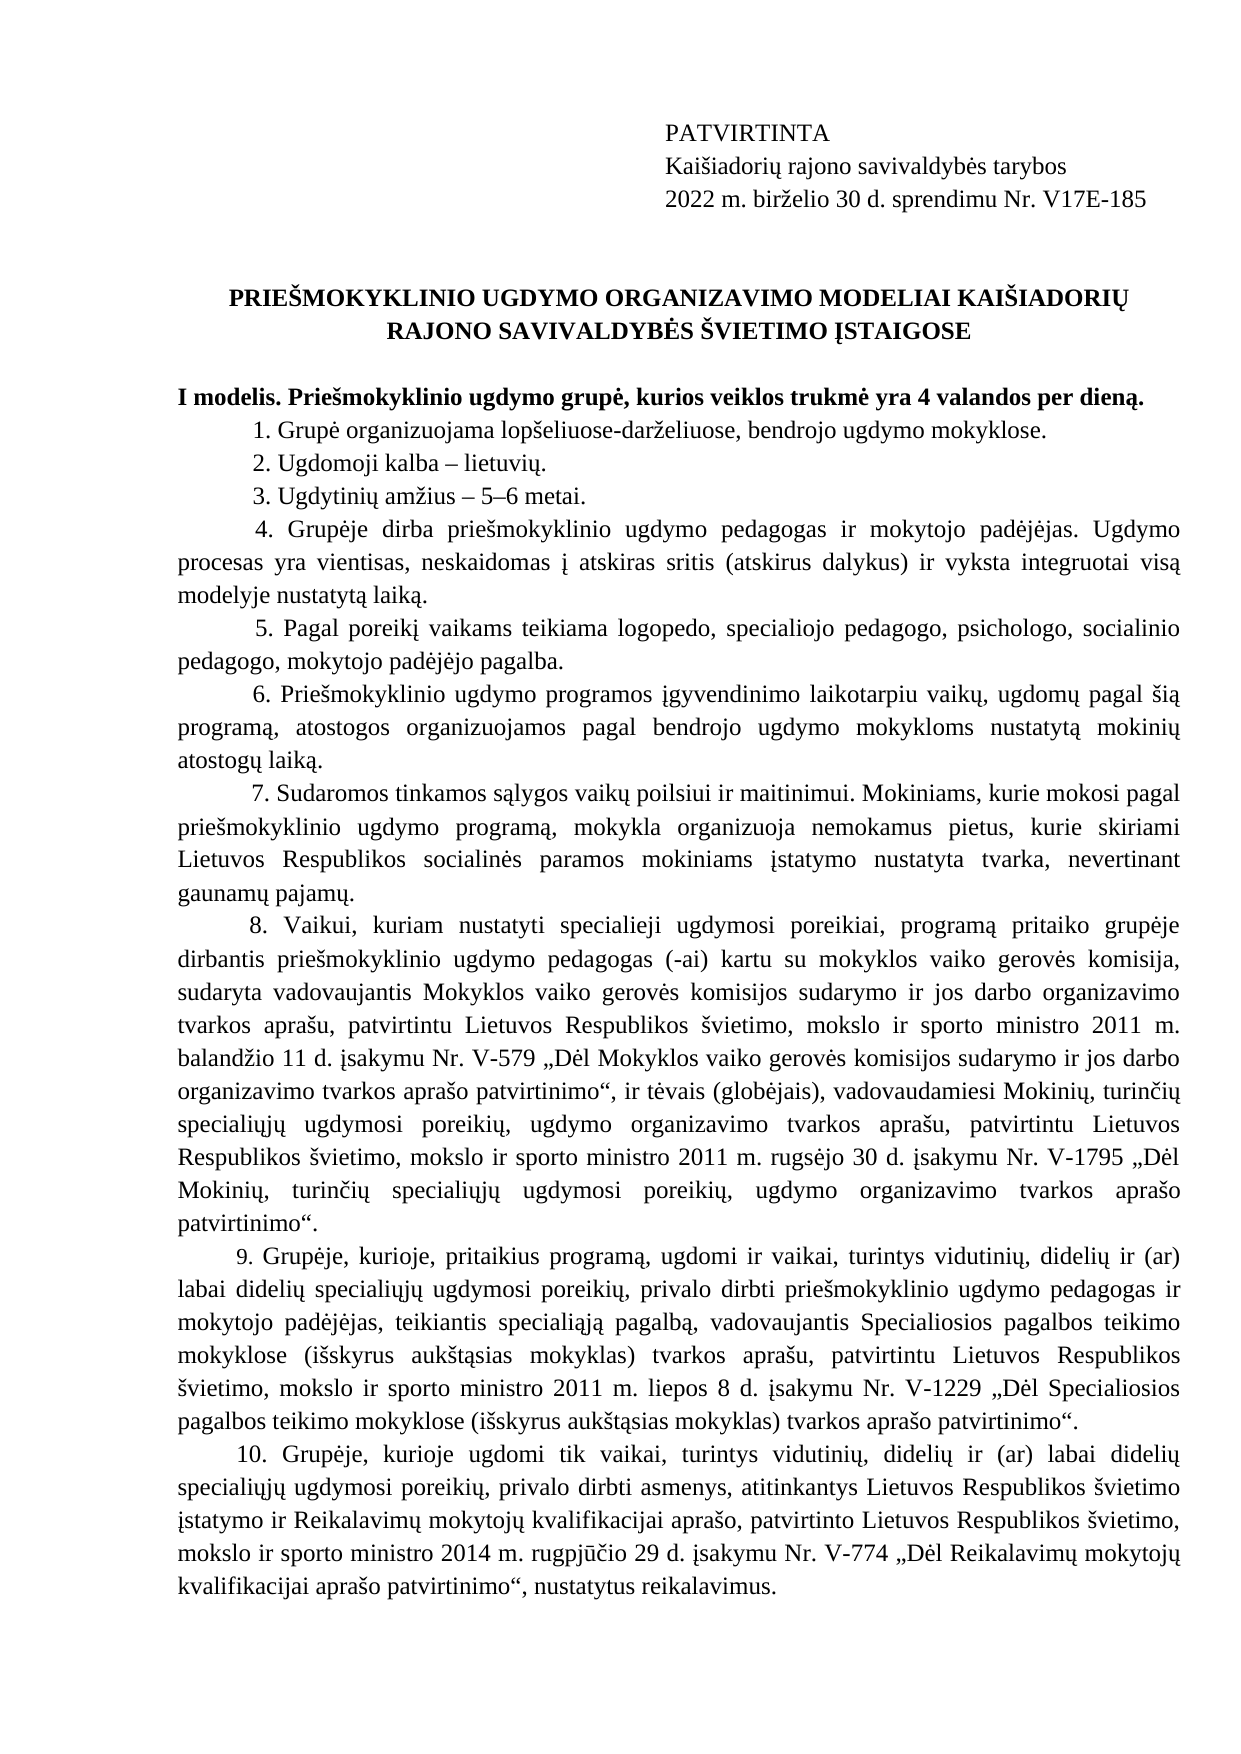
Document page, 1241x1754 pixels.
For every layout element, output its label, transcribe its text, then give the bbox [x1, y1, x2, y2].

text 1. Grupė organizuojama lopšeliuose-darželiuose, bendrojo ugdymo mokyklose. [177, 415, 1181, 444]
text 3. Ugdytinių amžius – 5–6 metai. [177, 481, 1181, 510]
text 5. Pagal poreikį vaikams teikiama logopedo, specialiojo pedagogo, psichologo, socialinio pedagogo, mokytojo padėjėjo pagalba. [177, 613, 1181, 675]
text 8. Vaikui, kuriam nustatyti specialieji ugdymosi poreikiai, programą pritaiko grupėje dirbantis priešmokyklinio ugdymo pedagogas (-ai) kartu su mokyklos vaiko gerovės komisija, sudaryta vadovaujantis Mokyklos vaiko gerovės komisijos sudarymo ir jos darbo organizavimo tvarkos aprašu, patvirtintu Lietuvos Respublikos švietimo, mokslo ir sporto ministro 2011 m. balandžio 11 d. įsakymu Nr. V-579 „Dėl Mokyklos vaiko gerovės komisijos sudarymo ir jos darbo organizavimo tvarkos aprašo patvirtinimo“, ir tėvais (globėjais), vadovaudamiesi Mokinių, turinčių specialiųjų ugdymosi poreikių, ugdymo organizavimo tvarkos aprašu, patvirtintu Lietuvos Respublikos švietimo, mokslo ir sporto ministro 2011 m. rugsėjo 30 d. įsakymu Nr. V-1795 „Dėl Mokinių, turinčių specialiųjų ugdymosi poreikių, ugdymo organizavimo tvarkos aprašo patvirtinimo“. [177, 911, 1181, 1237]
text Kaišiadorių rajono savivaldybės tarybos [530, 151, 1181, 180]
text 7. Sudaromos tinkamos sąlygos vaikų poilsiui ir maitinimui. Mokiniams, kurie mokosi pagal priešmokyklinio ugdymo programą, mokykla organizuoja nemokamus pietus, kurie skiriami Lietuvos Respublikos socialinės paramos mokiniams įstatymo nustatyta tvarka, nevertinant gaunamų pajamų. [177, 778, 1181, 906]
text PATVIRTINTA [665, 118, 1181, 147]
text PRIEŠMOKYKLINIO UGDYMO ORGANIZAVIMO MODELIAI KAIŠIADORIŲ RAJONO SAVIVALDYBĖS ŠVIETIMO ĮSTAIGOSE [177, 283, 1181, 345]
text 10. Grupėje, kurioje ugdomi tik vaikai, turintys vidutinių, didelių ir (ar) labai didelių specialiųjų ugdymosi poreikių, privalo dirbti asmenys, atitinkantys Lietuvos Respublikos švietimo įstatymo ir Reikalavimų mokytojų kvalifikacijai aprašo, patvirtinto Lietuvos Respublikos švietimo, mokslo ir sporto ministro 2014 m. rugpjūčio 29 d. įsakymu Nr. V-774 „Dėl Reikalavimų mokytojų kvalifikacijai aprašo patvirtinimo“, nustatytus reikalavimus. [177, 1439, 1181, 1600]
text 4. Grupėje dirba priešmokyklinio ugdymo pedagogas ir mokytojo padėjėjas. Ugdymo procesas yra vientisas, neskaidomas į atskiras sritis (atskirus dalykus) ir vyksta integruotai visą modelyje nustatytą laiką. [177, 514, 1181, 609]
text 6. Priešmokyklinio ugdymo programos įgyvendinimo laikotarpiu vaikų, ugdomų pagal šią programą, atostogos organizuojamos pagal bendrojo ugdymo mokykloms nustatytą mokinių atostogų laiką. [177, 679, 1181, 774]
text 2. Ugdomoji kalba – lietuvių. [177, 448, 1181, 477]
text 2022 m. birželio 30 d. sprendimu Nr. V17E-185 [530, 184, 1181, 213]
text I modelis. Priešmokyklinio ugdymo grupė, kurios veiklos trukmė yra 4 valandos per dieną. [177, 382, 1181, 411]
text 9. Grupėje, kurioje, pritaikius programą, ugdomi ir vaikai, turintys vidutinių, didelių ir (ar) labai didelių specialiųjų ugdymosi poreikių, privalo dirbti priešmokyklinio ugdymo pedagogas ir mokytojo padėjėjas, teikiantis specialiąją pagalbą, vadovaujantis Specialiosios pagalbos teikimo mokyklose (išskyrus aukštąsias mokyklas) tvarkos aprašu, patvirtintu Lietuvos Respublikos švietimo, mokslo ir sporto ministro 2011 m. liepos 8 d. įsakymu Nr. V-1229 „Dėl Specialiosios pagalbos teikimo mokyklose (išskyrus aukštąsias mokyklas) tvarkos aprašo patvirtinimo“. [177, 1241, 1181, 1435]
